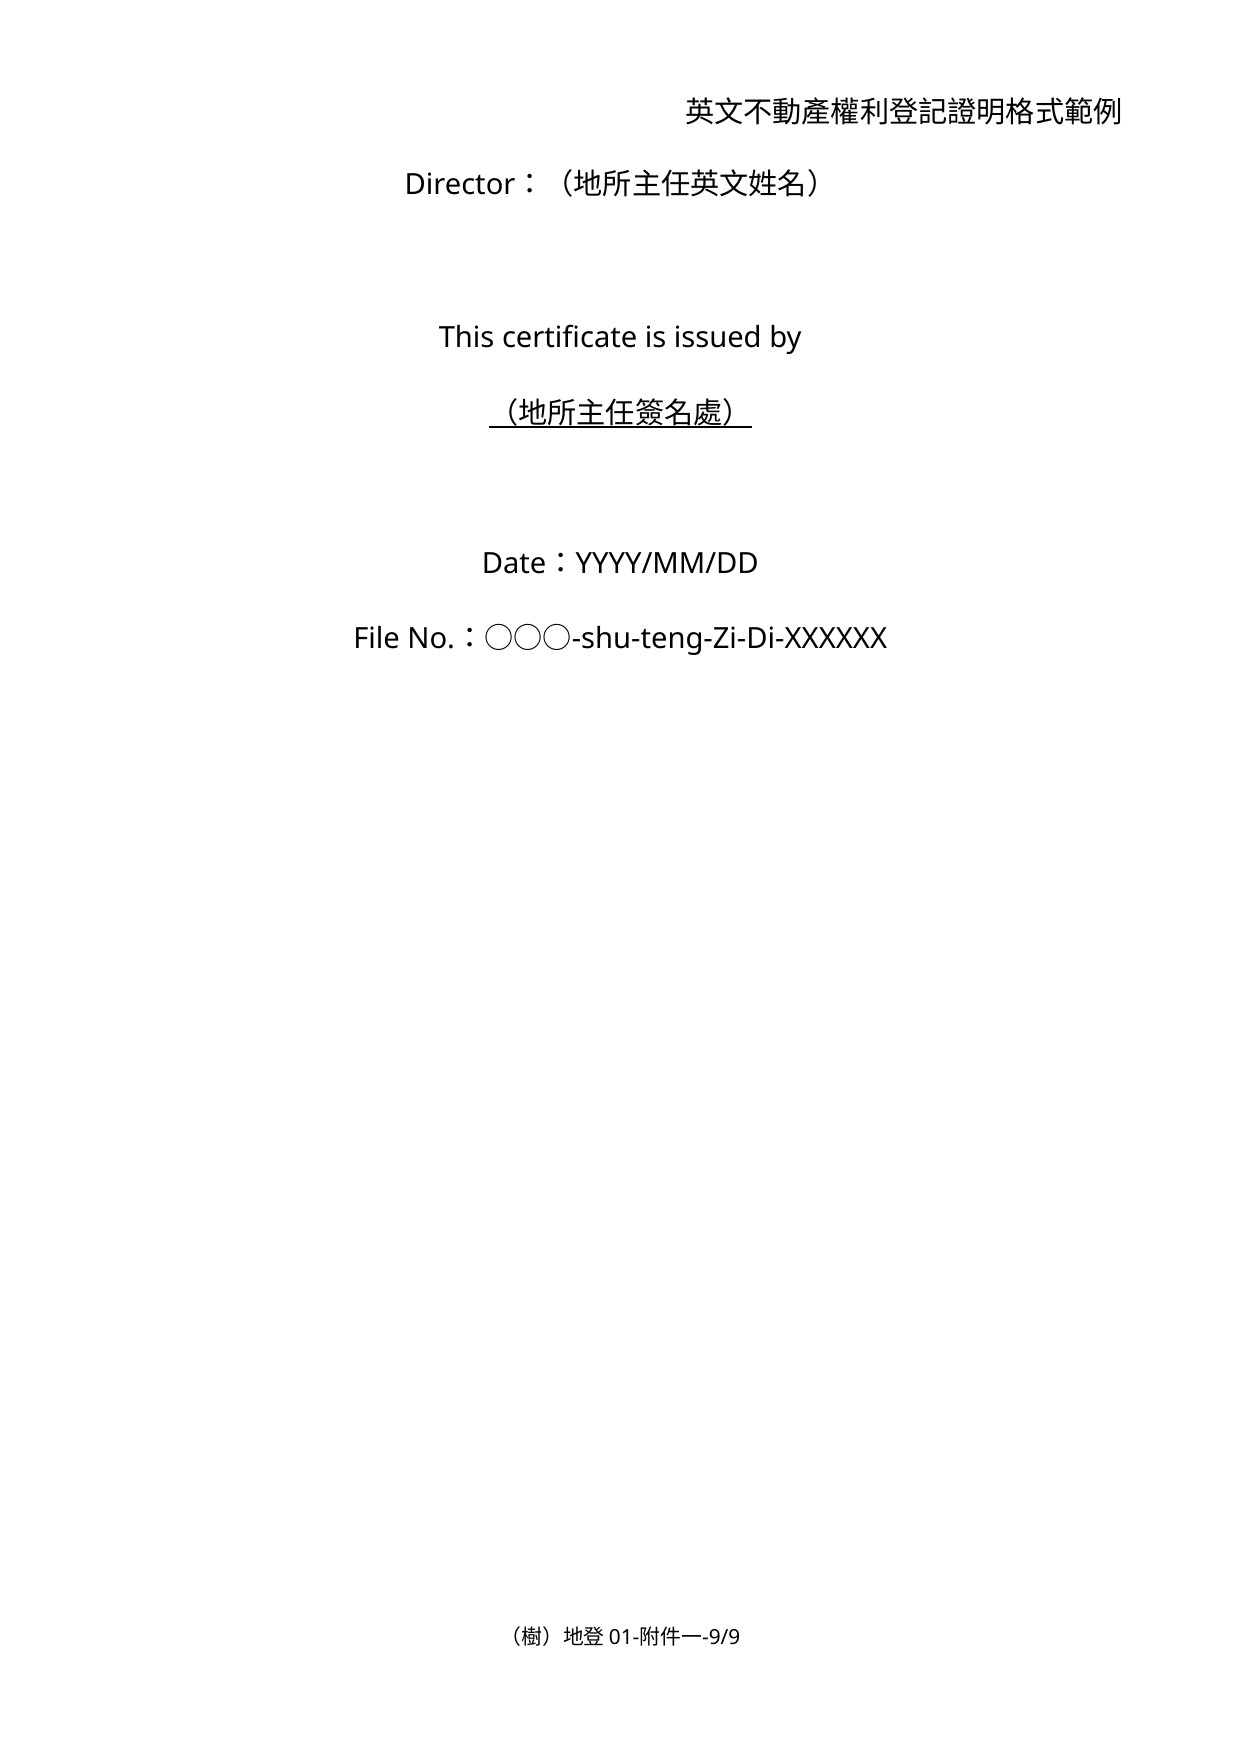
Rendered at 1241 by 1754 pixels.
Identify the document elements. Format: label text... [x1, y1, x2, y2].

text Director：（地所主任英文姓名） [118, 144, 1122, 219]
text Date：YYYY/MM/DD [118, 524, 1122, 599]
text This certificate is issued by [118, 299, 1122, 374]
text （地所主任簽名處） [118, 374, 1122, 449]
text File No.：○○○-shu-teng-Zi-Di-XXXXXX [118, 599, 1122, 674]
